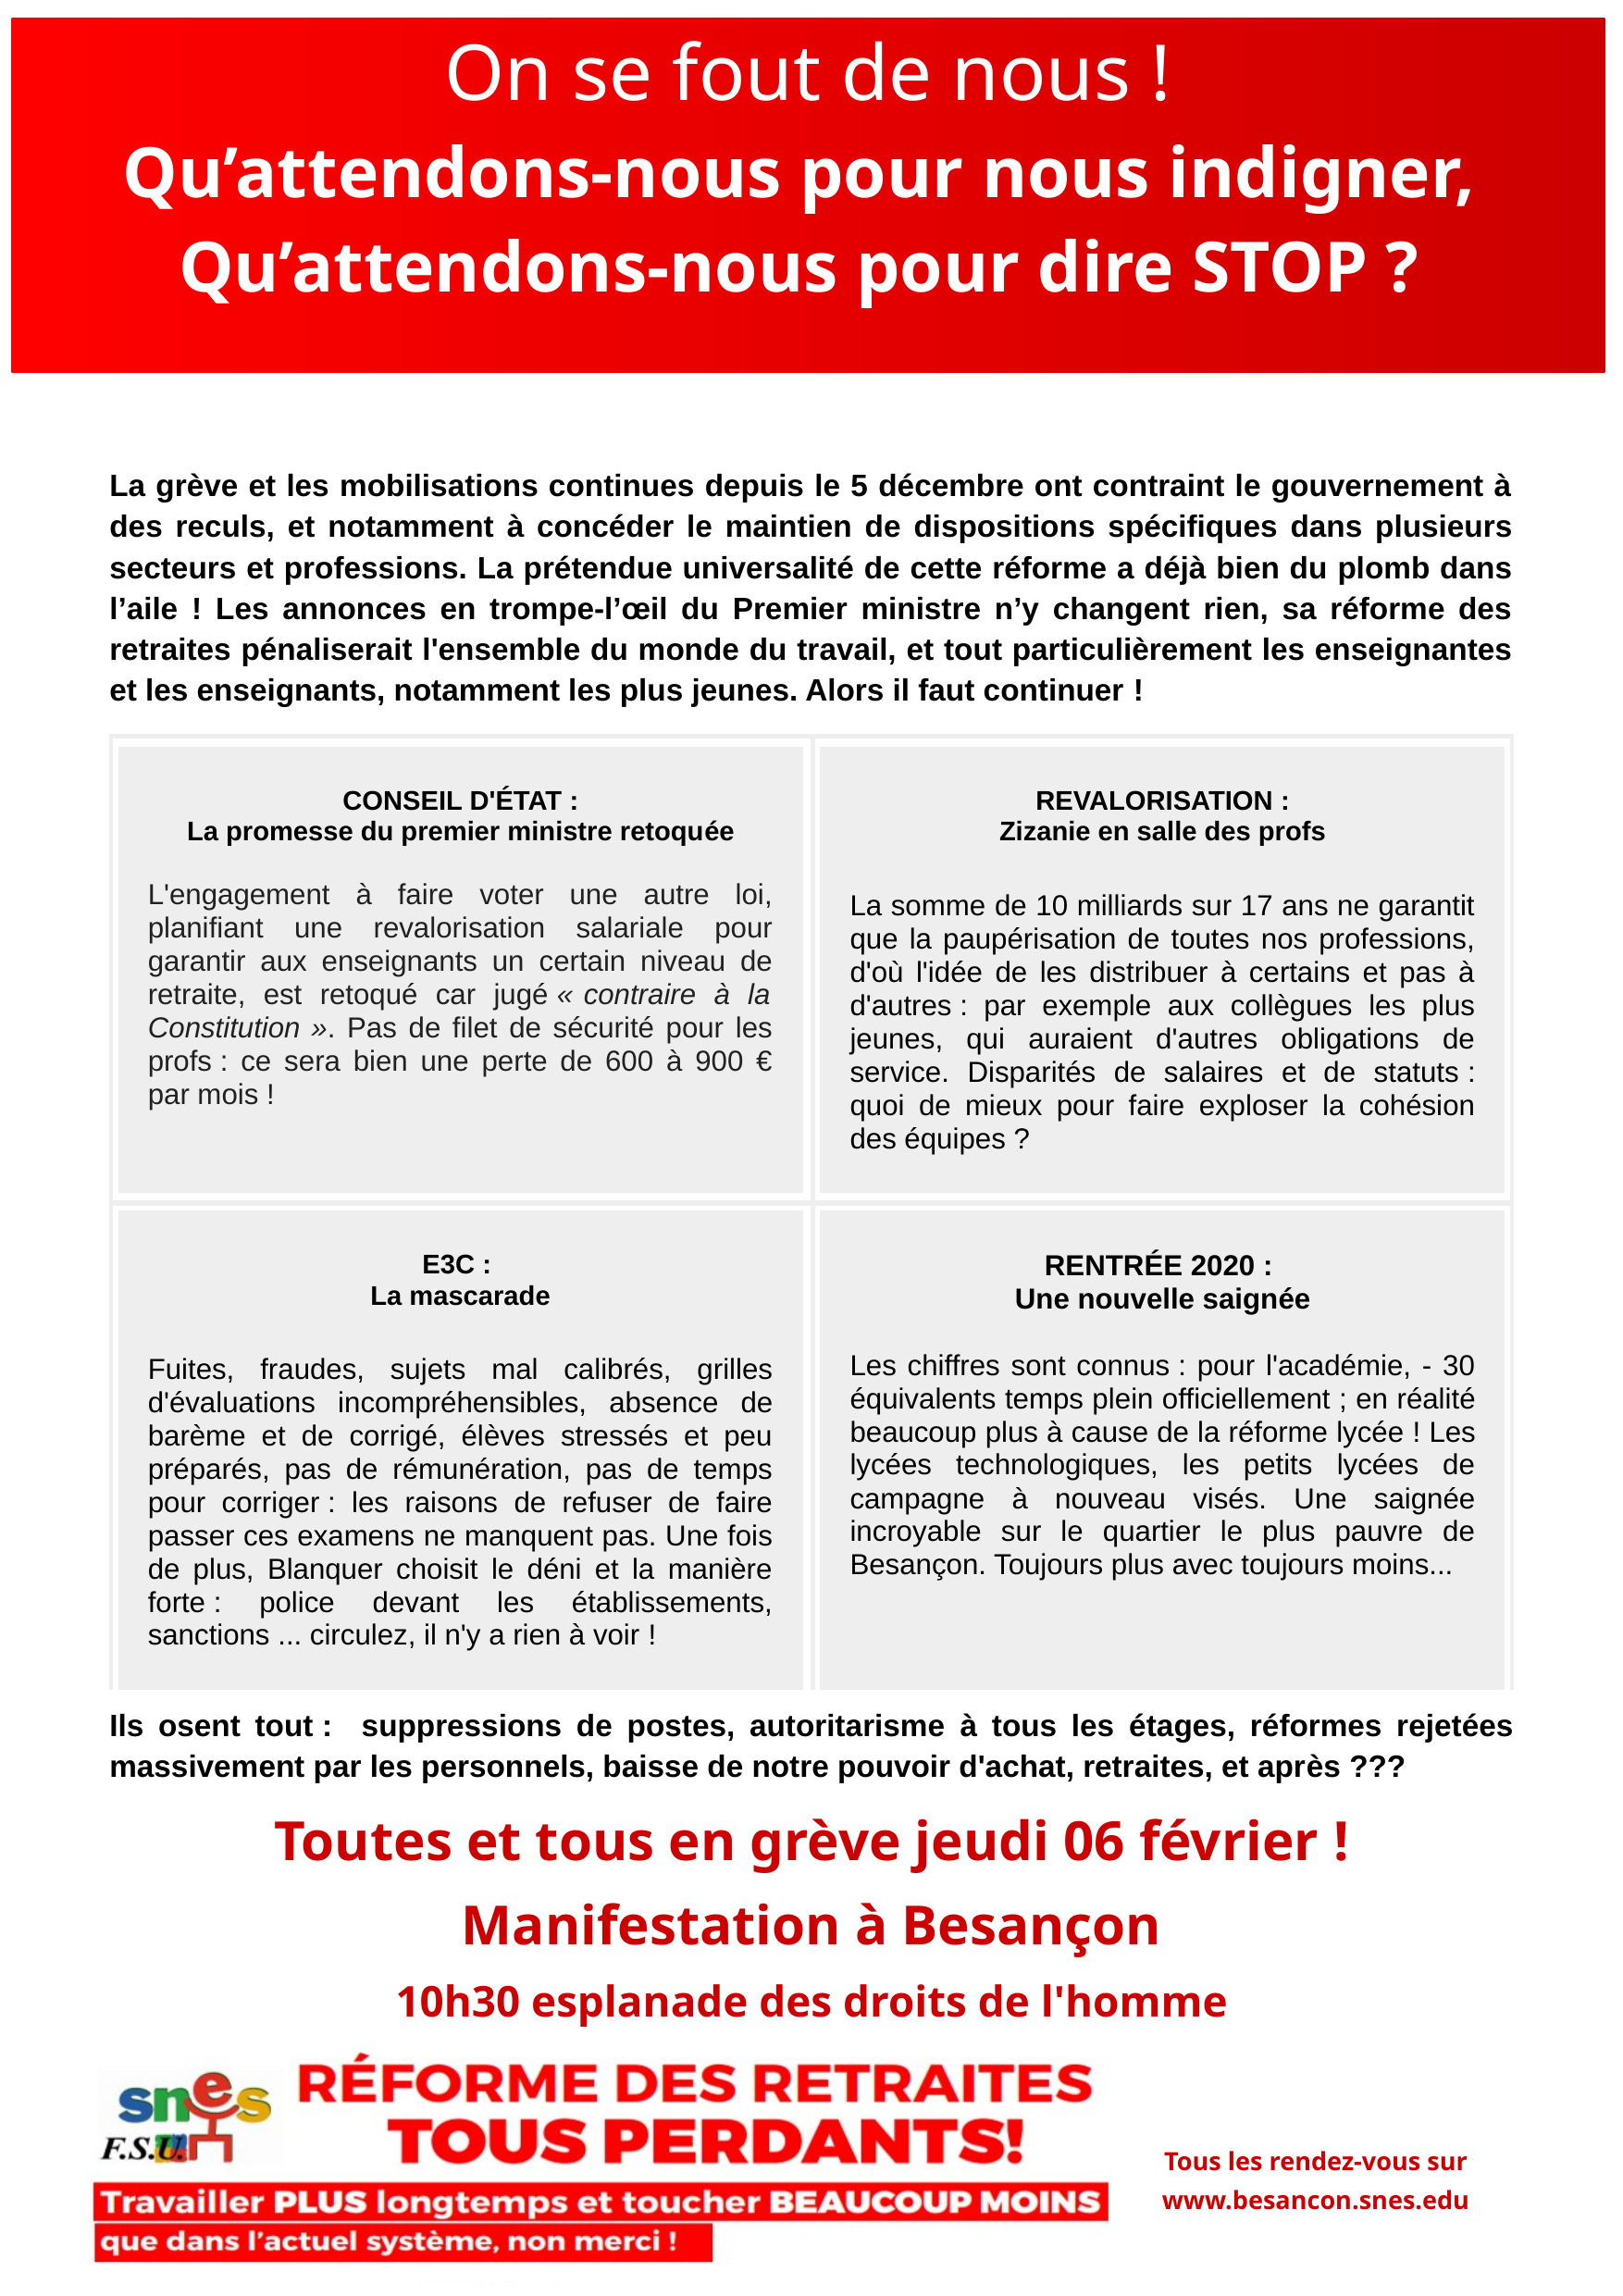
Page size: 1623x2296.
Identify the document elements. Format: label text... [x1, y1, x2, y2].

text Toutes et tous en grève jeudi 06 février ! [109, 1802, 1514, 1876]
text Tous les rendez-vous sur www.besancon.snes.edu [1118, 2143, 1514, 2216]
text Manifestation à Besançon [109, 1887, 1514, 1960]
text Ils osent tout : suppressions de postes, autoritarisme à tous les étages, réformes rejetées massivement par les personnels, baisse de notre pouvoir d'achat, retraites, et après ??? [109, 1707, 1514, 1783]
table_header CONSEIL D'ÉTAT : La promesse du premier ministre retoquée L'engagement à faire voter une autre loi, planifiant une revalorisation salariale pour garantir aux enseignants un certain niveau de retraite, est retoqué car jugé « contraire à la Constitution ». Pas de filet de sécurité pour les profs : ce sera bien une perte de 600 à 900 € par mois ! [109, 734, 812, 1193]
table_cell E3C : La mascarade Fuites, fraudes, sujets mal calibrés, grilles d'évaluations incompréhensibles, absence de barème et de corrigé, élèves stressés et peu préparés, pas de rémunération, pas de temps pour corriger : les raisons de refuser de faire passer ces examens ne manquent pas. Une fois de plus, Blanquer choisit le déni et la manière forte : police devant les établissements, sanctions ... circulez, il n'y a rien à voir ! [109, 1193, 812, 1690]
text 10h30 esplanade des droits de l'homme [109, 1971, 1514, 2029]
text La grève et les mobilisations continues depuis le 5 décembre ont contraint le gouvernement à des reculs, et notamment à concéder le maintien de dispositions spécifiques dans plusieurs secteurs et professions. La prétendue universalité de cette réforme a déjà bien du plomb dans l’aile ! Les annonces en trompe-l’œil du Premier ministre n’y changent rien, sa réforme des retraites pénaliserait l'ensemble du monde du travail, et tout particulièrement les enseignantes et les enseignants, notamment les plus jeunes. Alors il faut continuer ! [109, 467, 1514, 707]
picture [81, 2039, 1118, 2287]
table_cell RENTRÉE 2020 : Une nouvelle saignée Les chiffres sont connus : pour l'académie, - 30 équivalents temps plein officiellement ; en réalité beaucoup plus à cause de la réforme lycée ! Les lycées technologiques, les petits lycées de campagne à nouveau visés. Une saignée incroyable sur le quartier le plus pauvre de Besançon. Toujours plus avec toujours moins... [812, 1193, 1514, 1690]
table_header REVALORISATION : Zizanie en salle des profs La somme de 10 milliards sur 17 ans ne garantit que la paupérisation de toutes nos professions, d'où l'idée de les distribuer à certains et pas à d'autres : par exemple aux collègues les plus jeunes, qui auraient d'autres obligations de service. Disparités de salaires et de statuts : quoi de mieux pour faire exploser la cohésion des équipes ? [812, 734, 1514, 1193]
